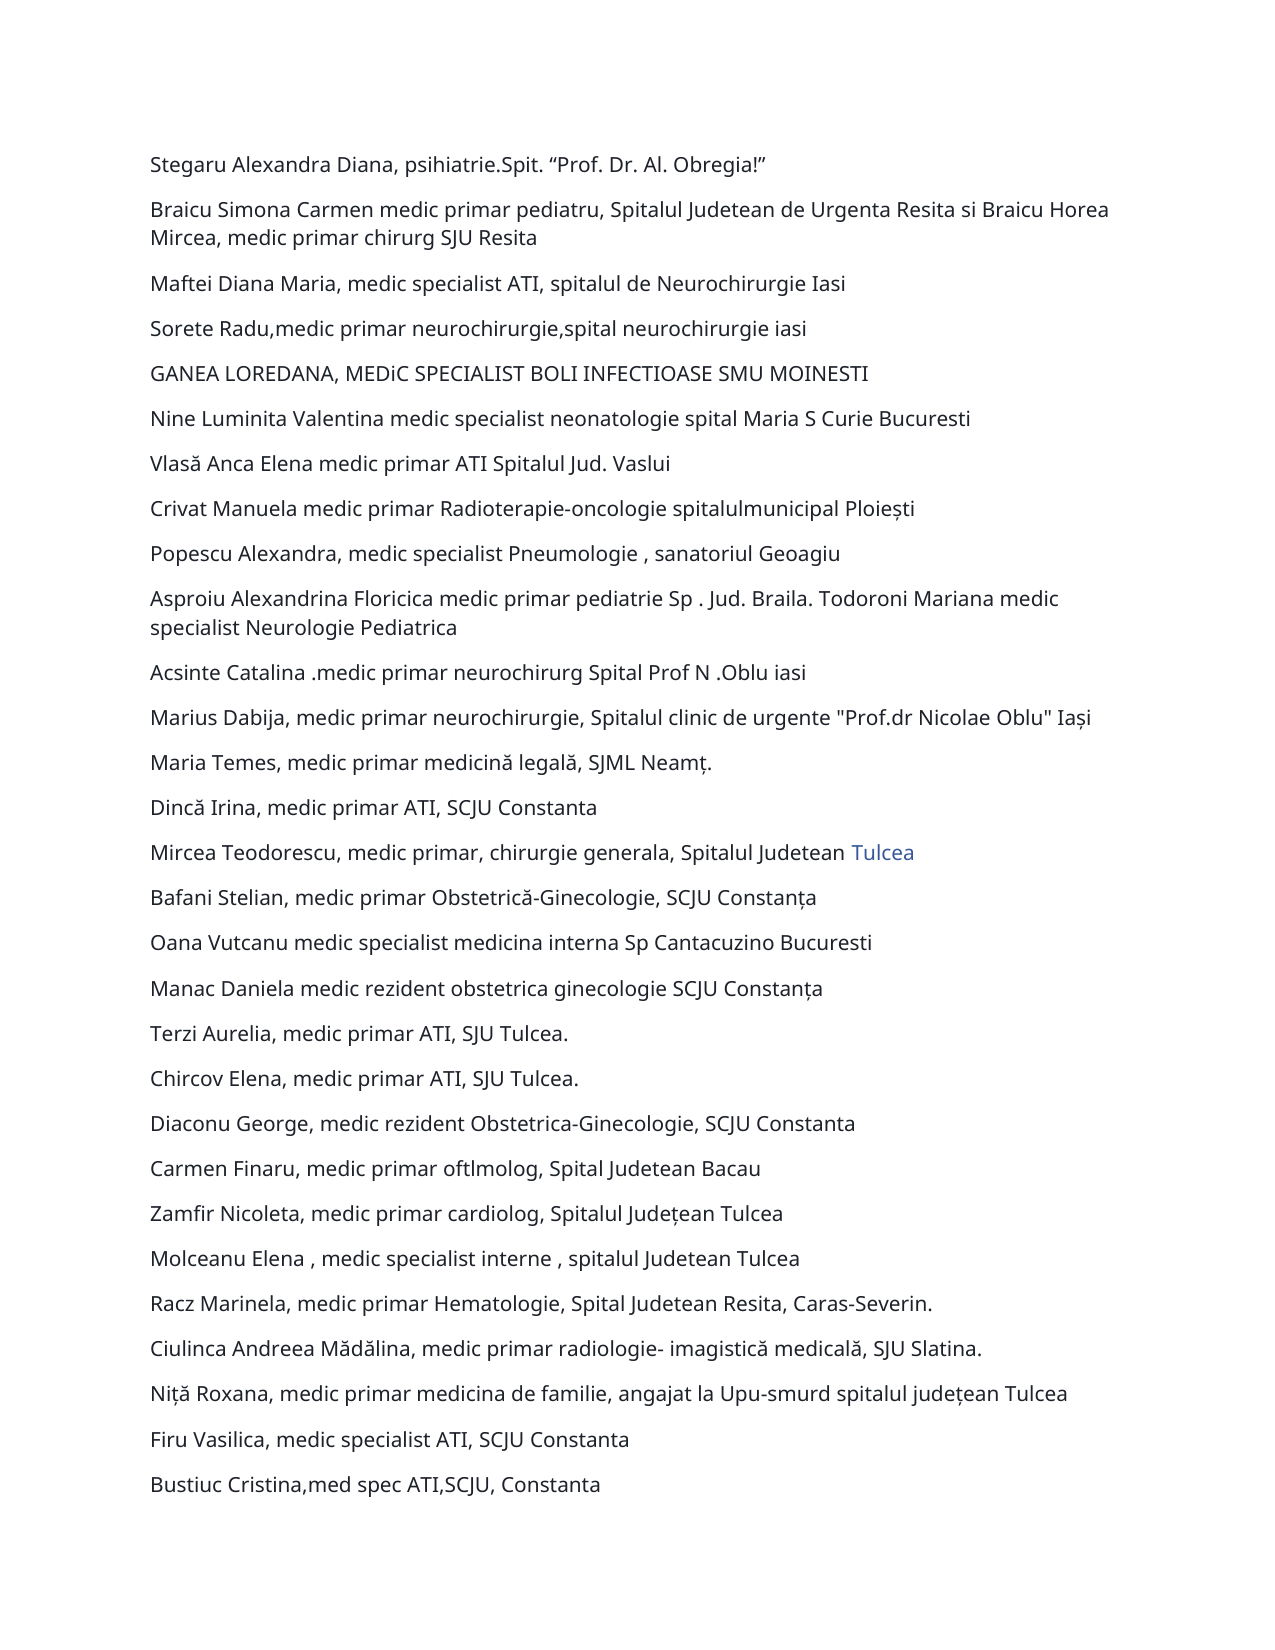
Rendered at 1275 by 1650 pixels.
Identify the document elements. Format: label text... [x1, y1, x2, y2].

text Bafani Stelian, medic primar Obstetrică-Ginecologie, SCJU Constanța [150, 883, 1125, 912]
text Crivat Manuela medic primar Radioterapie-oncologie spitalulmunicipal Ploiești [150, 494, 1125, 523]
text Asproiu Alexandrina Floricica medic primar pediatrie Sp . Jud. Braila. Todoroni Mariana medic specialist Neurologie Pediatrica [150, 584, 1125, 641]
text Acsinte Catalina .medic primar neurochirurg Spital Prof N .Oblu iasi [150, 658, 1125, 686]
text Sorete Radu,medic primar neurochirurgie,spital neurochirurgie iasi [150, 314, 1125, 342]
text Popescu Alexandra, medic specialist Pneumologie , sanatoriul Geoagiu [150, 539, 1125, 568]
text Carmen Finaru, medic primar oftlmolog, Spital Judetean Bacau [150, 1154, 1125, 1182]
text Braicu Simona Carmen medic primar pediatru, Spitalul Judetean de Urgenta Resita si Braicu Horea Mircea, medic primar chirurg SJU Resita [150, 195, 1125, 252]
text Nine Luminita Valentina medic specialist neonatologie spital Maria S Curie Bucuresti [150, 404, 1125, 432]
text Mircea Teodorescu, medic primar, chirurgie generala, Spitalul Judetean Tulcea [150, 838, 1125, 867]
text Terzi Aurelia, medic primar ATI, SJU Tulcea. [150, 1019, 1125, 1047]
text Manac Daniela medic rezident obstetrica ginecologie SCJU Constanța [150, 974, 1125, 1002]
text Maftei Diana Maria, medic specialist ATI, spitalul de Neurochirurgie Iasi [150, 269, 1125, 297]
text GANEA LOREDANA, MEDiC SPECIALIST BOLI INFECTIOASE SMU MOINESTI [150, 359, 1125, 387]
text Dincă Irina, medic primar ATI, SCJU Constanta [150, 793, 1125, 822]
text Racz Marinela, medic primar Hematologie, Spital Judetean Resita, Caras-Severin. [150, 1289, 1125, 1318]
text Diaconu George, medic rezident Obstetrica-Ginecologie, SCJU Constanta [150, 1109, 1125, 1137]
text Firu Vasilica, medic specialist ATI, SCJU Constanta [150, 1425, 1125, 1453]
text Oana Vutcanu medic specialist medicina interna Sp Cantacuzino Bucuresti [150, 928, 1125, 957]
text Maria Temes, medic primar medicină legală, SJML Neamț. [150, 748, 1125, 777]
text Stegaru Alexandra Diana, psihiatrie.Spit. “Prof. Dr. Al. Obregia!” [150, 150, 1125, 178]
text Marius Dabija, medic primar neurochirurgie, Spitalul clinic de urgente "Prof.dr Nicolae Oblu" Iași [150, 703, 1125, 731]
text Zamfir Nicoleta, medic primar cardiolog, Spitalul Județean Tulcea [150, 1199, 1125, 1228]
text Bustiuc Cristina,med spec ATI,SCJU, Constanta [150, 1470, 1125, 1498]
text Niță Roxana, medic primar medicina de familie, angajat la Upu-smurd spitalul județean Tulcea [150, 1379, 1125, 1408]
text Chircov Elena, medic primar ATI, SJU Tulcea. [150, 1064, 1125, 1092]
text Ciulinca Andreea Mădălina, medic primar radiologie- imagistică medicală, SJU Slatina. [150, 1334, 1125, 1363]
text Vlasă Anca Elena medic primar ATI Spitalul Jud. Vaslui [150, 449, 1125, 477]
text Molceanu Elena , medic specialist interne , spitalul Judetean Tulcea [150, 1244, 1125, 1273]
